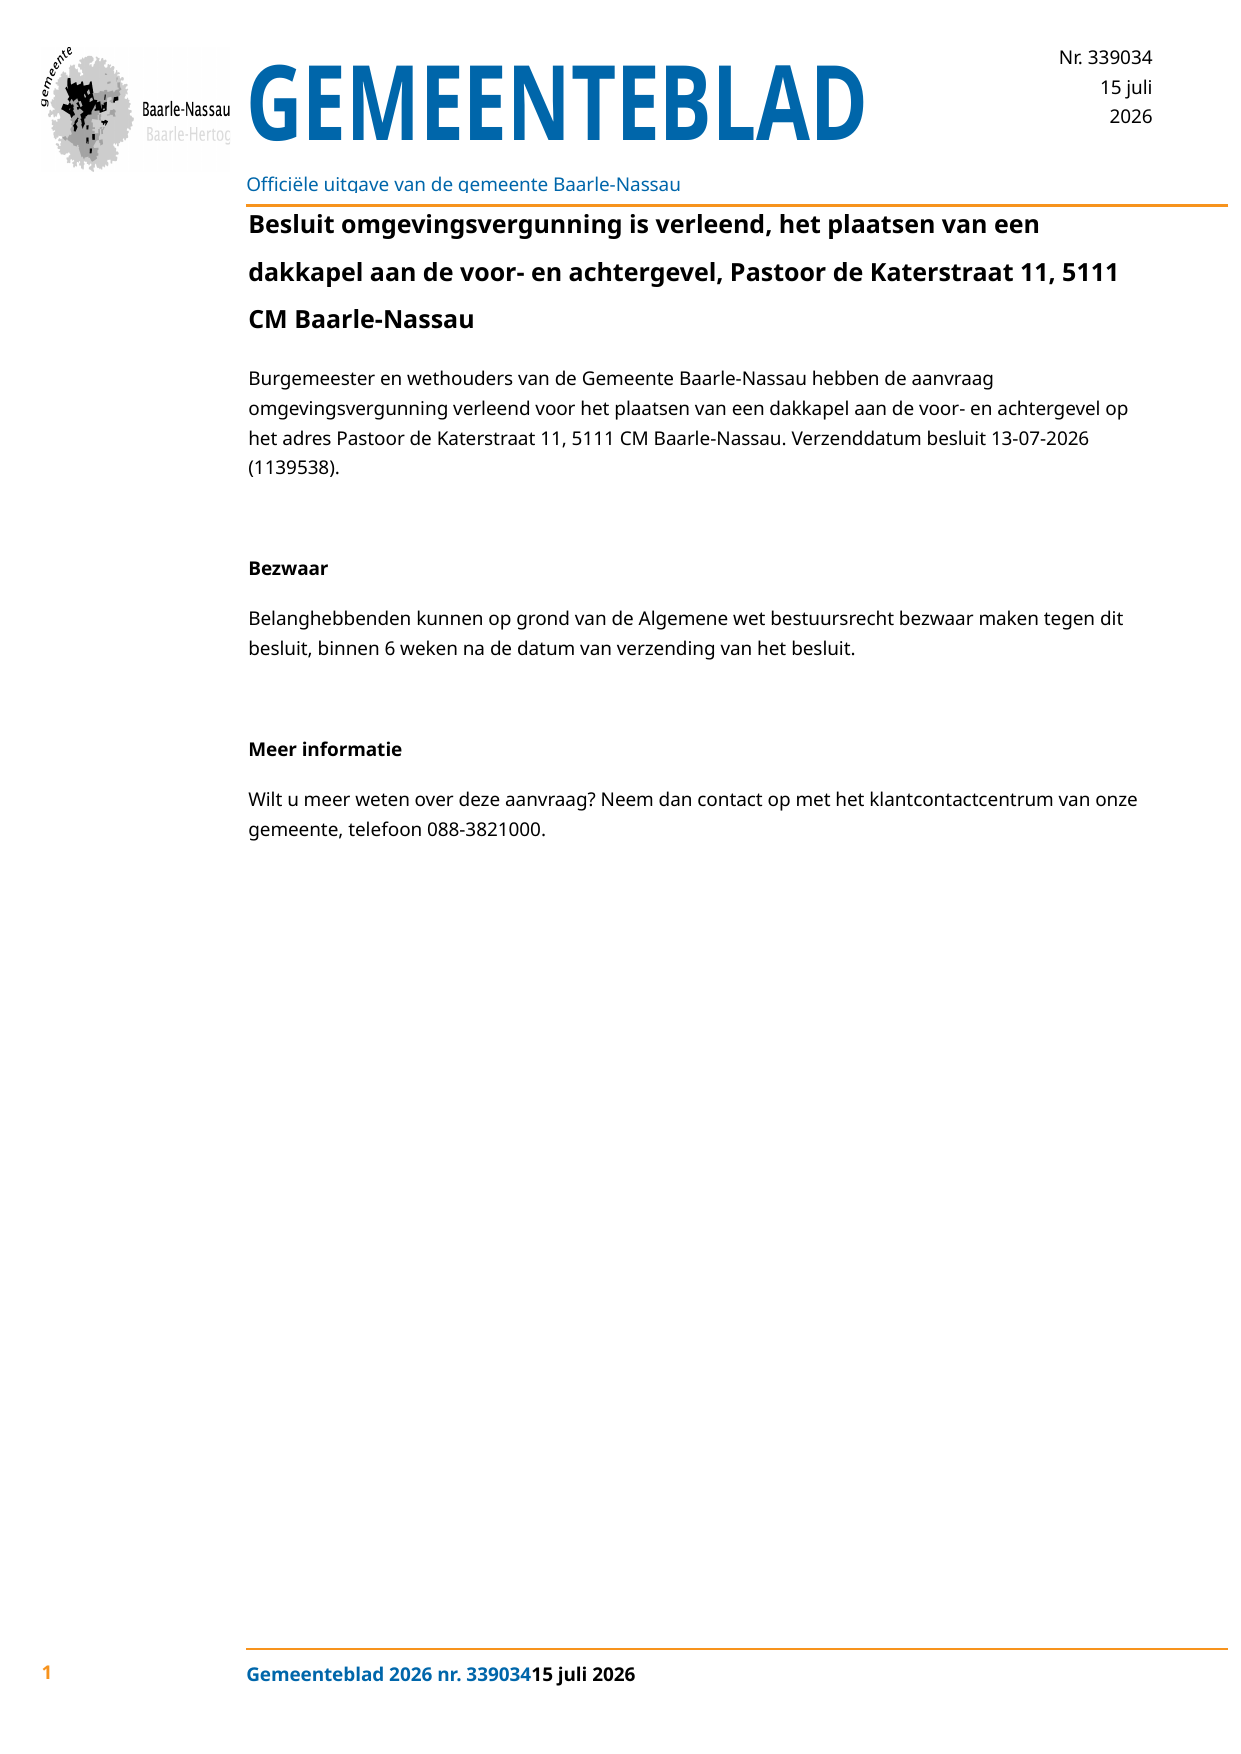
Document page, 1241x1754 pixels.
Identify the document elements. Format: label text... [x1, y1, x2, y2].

text Wilt u meer weten over deze aanvraag? Neem dan contact op met het klantcontactcentrum van onze gemeente, telefoon 088-3821000. [248, 786, 1152, 842]
text Bezwaar [248, 555, 1152, 581]
text Besluit omgevingsvergunning is verleend, het plaatsen van een dakkapel aan de voor- en achtergevel, Pastoor de Katerstraat 11, 5111 CM Baarle-Nassau [248, 207, 1152, 336]
text Belanghebbenden kunnen op grond van de Algemene wet bestuursrecht bezwaar maken tegen dit besluit, binnen 6 weken na de datum van verzending van het besluit. [248, 606, 1152, 661]
text Burgemeester en wethouders van de Gemeente Baarle-Nassau hebben de aanvraag omgevingsvergunning verleend voor het plaatsen van een dakkapel aan de voor- en achtergevel op het adres Pastoor de Katerstraat 11, 5111 CM Baarle-Nassau. Verzenddatum besluit 13-07-2026 (1139538). [248, 366, 1152, 480]
picture [41, 47, 231, 172]
text Meer informatie [248, 736, 1152, 762]
